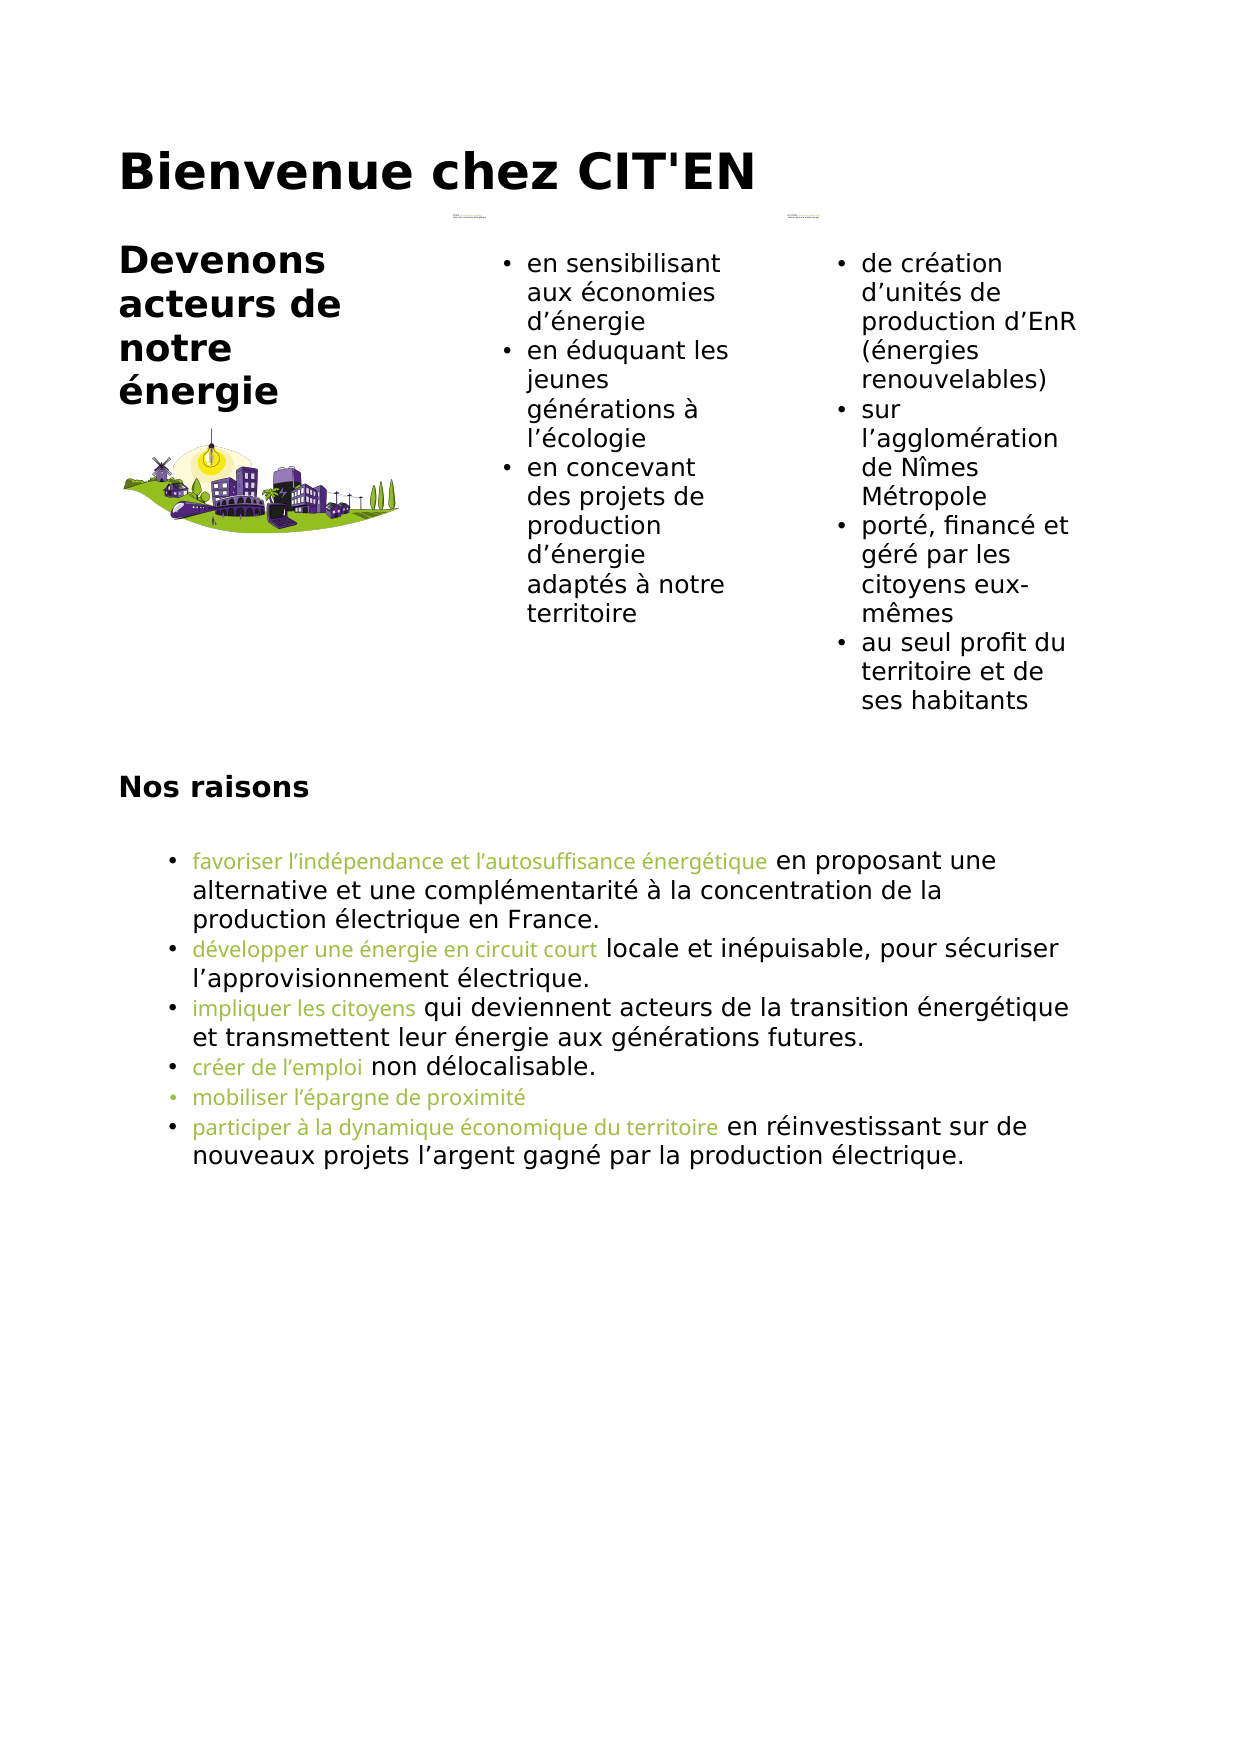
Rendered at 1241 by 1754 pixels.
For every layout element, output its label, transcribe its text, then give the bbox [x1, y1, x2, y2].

table_header CIT'EN (le laboratoire d’idées) favorise la transition énergétique en sensibilisant aux économies d’énergie en éduquant les jeunes générations à l’écologie en concevant des projets de production d’énergie adaptés à notre territoire [453, 214, 787, 745]
table_header Nos raisons favoriser l’indépendance et l’autosuffisance énergétique en proposant une alternative et une complémentarité à la concentration de la production électrique en France. développer une énergie en circuit court locale et inépuisable, pour sécuriser l’approvisionnement électrique. impliquer les citoyens qui deviennent acteurs de la transition énergétique et transmettent leur énergie aux générations futures. créer de l’emploi non délocalisable. mobiliser l’épargne de proximité participer à la dynamique économique du territoire en réinvestissant sur de nouveaux projets l’argent gagné par la production électrique. [118, 745, 1122, 1200]
table_header OC'CITEN (la société coopérative) met en œuvre le premier projet de création d’unités de production d’EnR (énergies renouvelables) sur l’agglomération de Nîmes Métropole porté, financé et géré par les citoyens eux-mêmes au seul profit du territoire et de ses habitants [788, 214, 1122, 745]
subtitle Bienvenue chez CIT'EN [118, 143, 1122, 201]
picture [118, 426, 403, 540]
table_header Devenons acteurs de notre énergie [118, 214, 453, 745]
